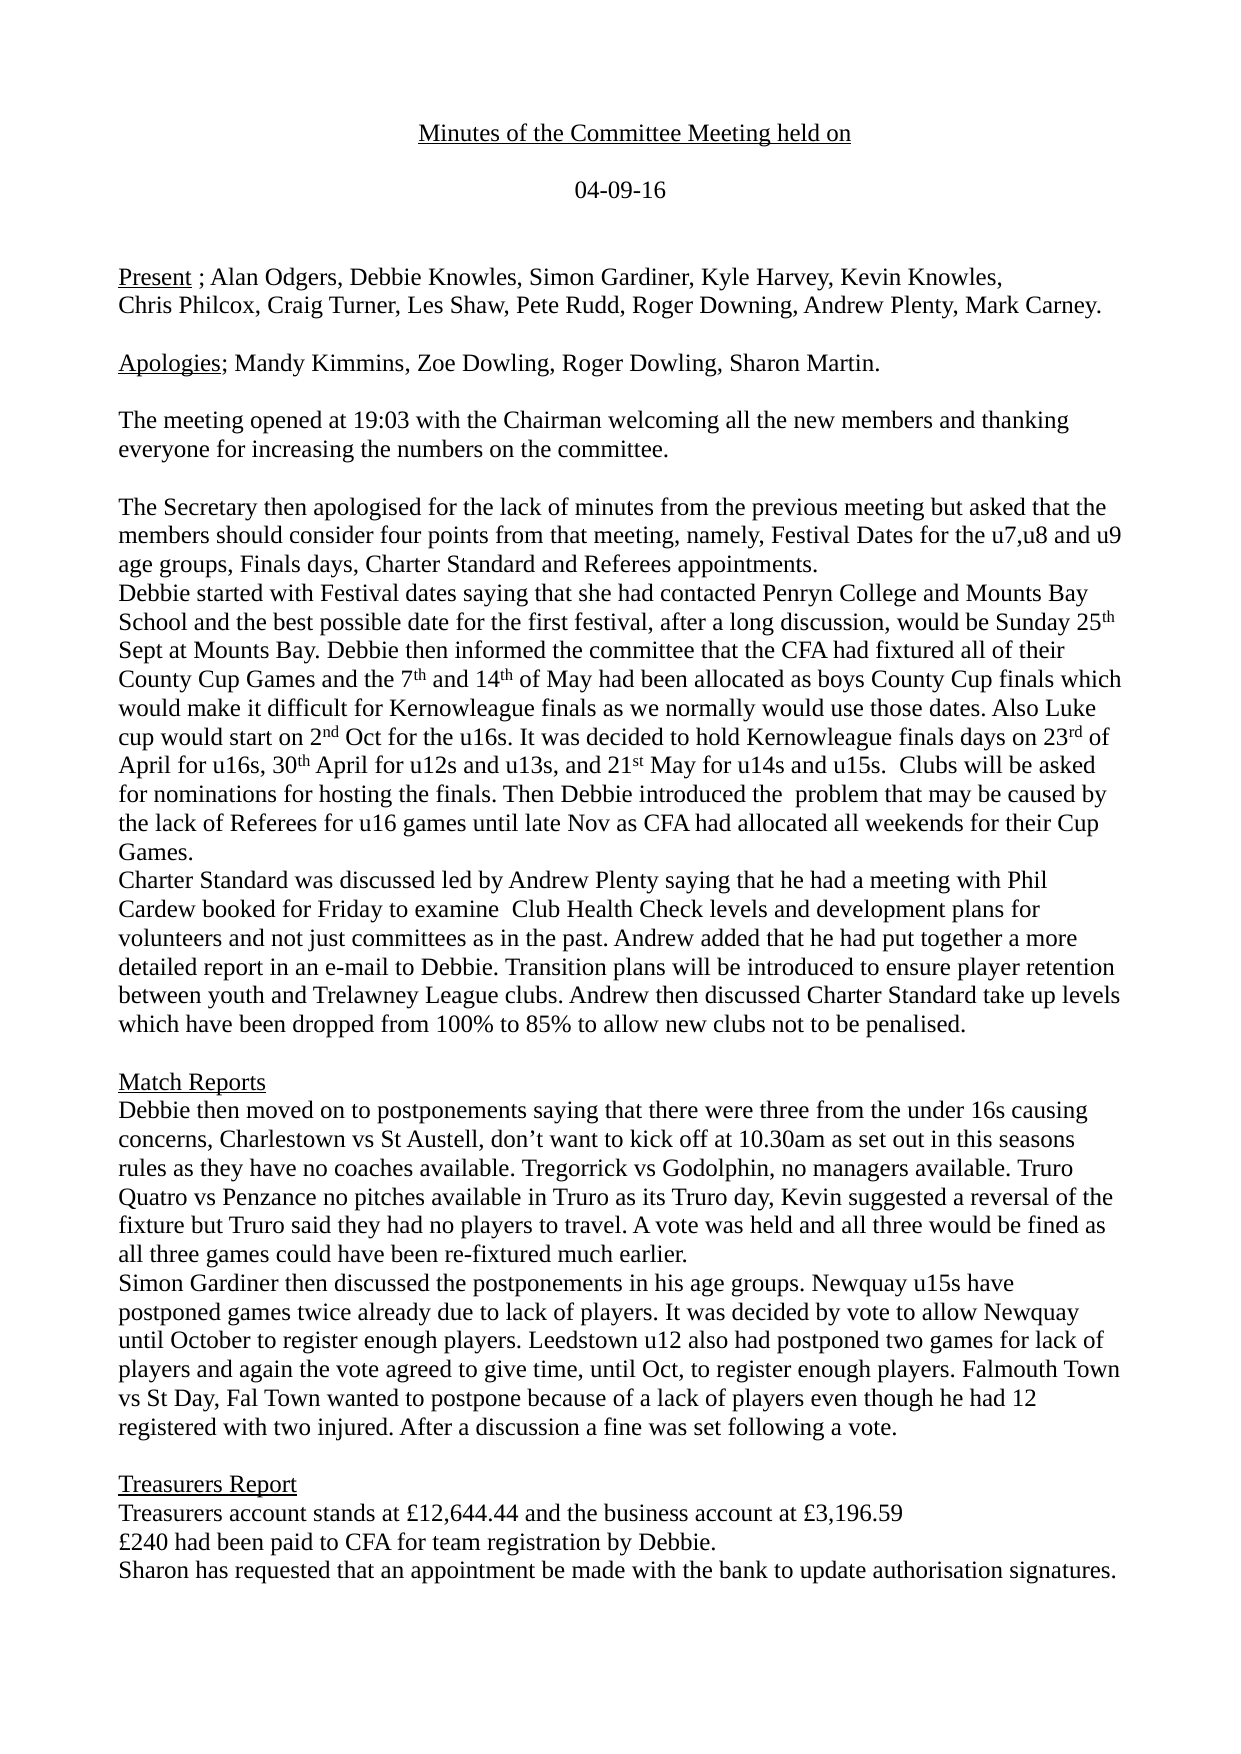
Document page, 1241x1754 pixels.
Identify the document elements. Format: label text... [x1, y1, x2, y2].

text £240 had been paid to CFA for team registration by Debbie. [118, 1527, 1122, 1556]
text Debbie started with Festival dates saying that she had contacted Penryn College and Mounts Bay School and the best possible date for the first festival, after a long discussion, would be Sunday 25th Sept at Mounts Bay. Debbie then informed the committee that the CFA had fixtured all of their County Cup Games and the 7th and 14th of May had been allocated as boys County Cup finals which would make it difficult for Kernowleague finals as we normally would use those dates. Also Luke cup would start on 2nd Oct for the u16s. It was decided to hold Kernowleague finals days on 23rd of April for u16s, 30th April for u12s and u13s, and 21st May for u14s and u15s. Clubs will be asked for nominations for hosting the finals. Then Debbie introduced the problem that may be caused by the lack of Referees for u16 games until late Nov as CFA had allocated all weekends for their Cup Games. [118, 578, 1122, 866]
text Simon Gardiner then discussed the postponements in his age groups. Newquay u15s have postponed games twice already due to lack of players. It was decided by vote to allow Newquay until October to register enough players. Leedstown u12 also had postponed two games for lack of players and again the vote agreed to give time, until Oct, to register enough players. Falmouth Town vs St Day, Fal Town wanted to postpone because of a lack of players even though he had 12 registered with two injured. After a discussion a fine was set following a vote. [118, 1268, 1122, 1441]
text The meeting opened at 19:03 with the Chairman welcoming all the new members and thanking everyone for increasing the numbers on the committee. [118, 406, 1122, 463]
text Treasurers account stands at £12,644.44 and the business account at £3,196.59 [118, 1498, 1122, 1527]
text Sharon has requested that an appointment be made with the bank to update authorisation signatures. [118, 1556, 1122, 1584]
text Charter Standard was discussed led by Andrew Plenty saying that he had a meeting with Phil Cardew booked for Friday to examine Club Health Check levels and development plans for volunteers and not just committees as in the past. Andrew added that he had put together a more detailed report in an e-mail to Debbie. Transition plans will be introduced to ensure player retention between youth and Trelawney League clubs. Andrew then discussed Charter Standard take up levels which have been dropped from 100% to 85% to allow new clubs not to be penalised. [118, 866, 1122, 1038]
text Minutes of the Committee Meeting held on [118, 118, 1122, 147]
text The Secretary then apologised for the lack of minutes from the previous meeting but asked that the members should consider four points from that meeting, namely, Festival Dates for the u7,u8 and u9 age groups, Finals days, Charter Standard and Referees appointments. [118, 492, 1122, 578]
text 04-09-16 [118, 176, 1122, 204]
text Treasurers Report [118, 1469, 1122, 1498]
text Apologies; Mandy Kimmins, Zoe Dowling, Roger Dowling, Sharon Martin. [118, 348, 1122, 377]
text Debbie then moved on to postponements saying that there were three from the under 16s causing concerns, Charlestown vs St Austell, don’t want to kick off at 10.30am as set out in this seasons rules as they have no coaches available. Tregorrick vs Godolphin, no managers available. Truro Quatro vs Penzance no pitches available in Truro as its Truro day, Kevin suggested a reversal of the fixture but Truro said they had no players to travel. A vote was held and all three would be fined as all three games could have been re-fixtured much earlier. [118, 1096, 1122, 1268]
text Present ; Alan Odgers, Debbie Knowles, Simon Gardiner, Kyle Harvey, Kevin Knowles, Chris Philcox, Craig Turner, Les Shaw, Pete Rudd, Roger Downing, Andrew Plenty, Mark Carney. [118, 262, 1122, 319]
text Match Reports [118, 1067, 1122, 1096]
